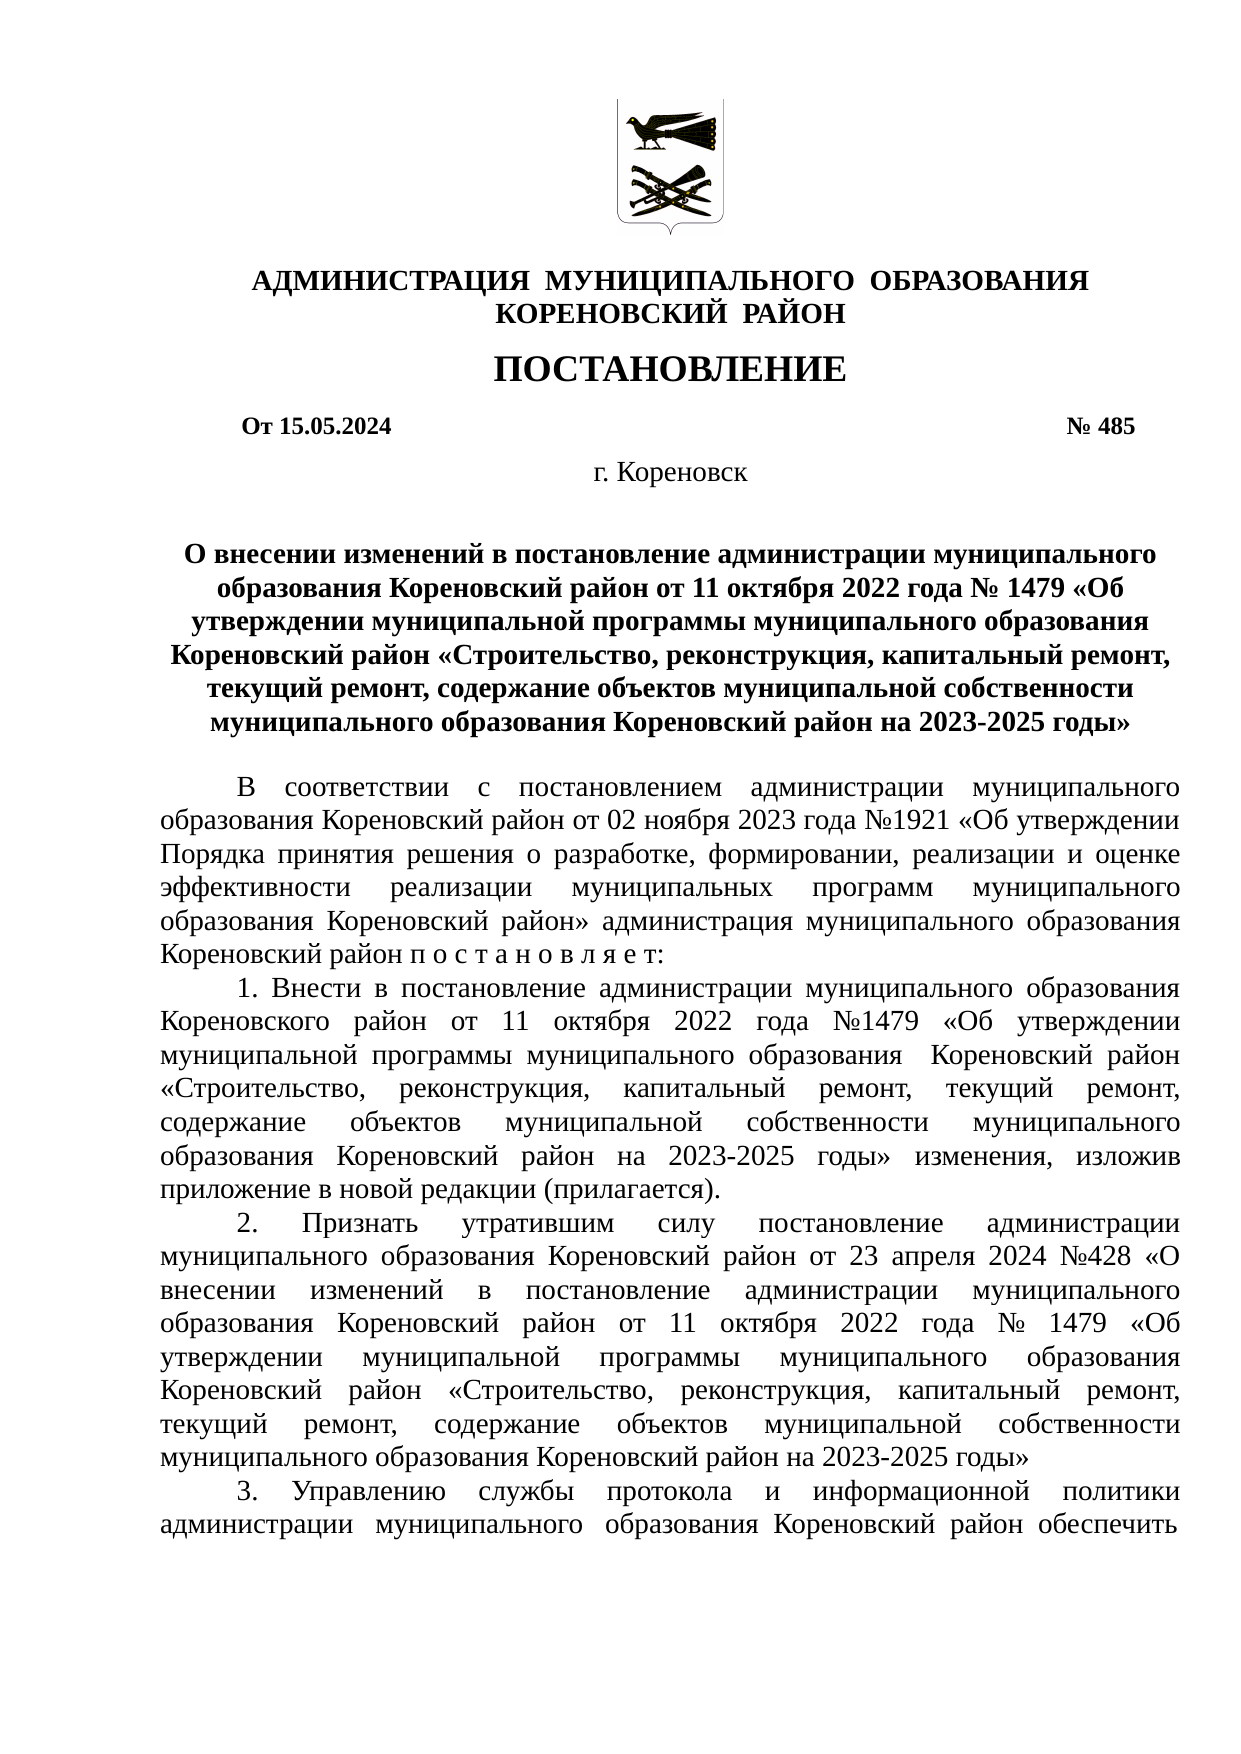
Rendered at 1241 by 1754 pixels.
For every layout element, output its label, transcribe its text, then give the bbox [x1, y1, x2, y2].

picture [617, 99, 724, 235]
text 1. Внести в постановление администрации муниципального образования Кореновского район от 11 октября 2022 года №1479 «Об утверждении муниципальной программы муниципального образования Кореновский район «Строительство, реконструкция, капитальный ремонт, текущий ремонт, содержание объектов муниципальной собственности муниципального образования Кореновский район на 2023-2025 годы» изменения, изложив приложение в новой редакции (прилагается). [160, 970, 1181, 1205]
subtitle 2. Признать утратившим силу постановление администрации муниципального образования Кореновский район от 23 апреля 2024 №428 «О внесении изменений в постановление администрации муниципального образования Кореновский район от 11 октября 2022 года № 1479 «Об утверждении муниципальной программы муниципального образования Кореновский район «Строительство, реконструкция, капитальный ремонт, текущий ремонт, содержание объектов муниципальной собственности муниципального образования Кореновский район на 2023-2025 годы» [160, 1205, 1181, 1473]
text г. Кореновск [160, 454, 1181, 488]
subtitle ПОСТАНОВЛЕНИЕ [160, 347, 1181, 390]
text 3. Управлению службы протокола и информационной политики администрации муниципального образования Кореновский район обеспечить [160, 1473, 1181, 1540]
text В соответствии с постановлением администрации муниципального образования Кореновский район от 02 ноября 2023 года №1921 «Об утверждении Порядка принятия решения о разработке, формировании, реализации и оценке эффективности реализации муниципальных программ муниципального образования Кореновский район» администрация муниципального образования Кореновский район п о с т а н о в л я е т: [160, 769, 1181, 970]
text О внесении изменений в постановление администрации муниципального образования Кореновский район от 11 октября 2022 года № 1479 «Об утверждении муниципальной программы муниципального образования Кореновский район «Строительство, реконструкция, капитальный ремонт, текущий ремонт, содержание объектов муниципальной собственности муниципального образования Кореновский район на 2023-2025 годы» [160, 536, 1181, 737]
text От 15.05.2024 № 485 [160, 411, 1181, 440]
subtitle КОРЕНОВСКИЙ РАЙОН [160, 296, 1181, 330]
subtitle АДМИНИСТРАЦИЯ МУНИЦИПАЛЬНОГО ОБРАЗОВАНИЯ [160, 263, 1181, 296]
